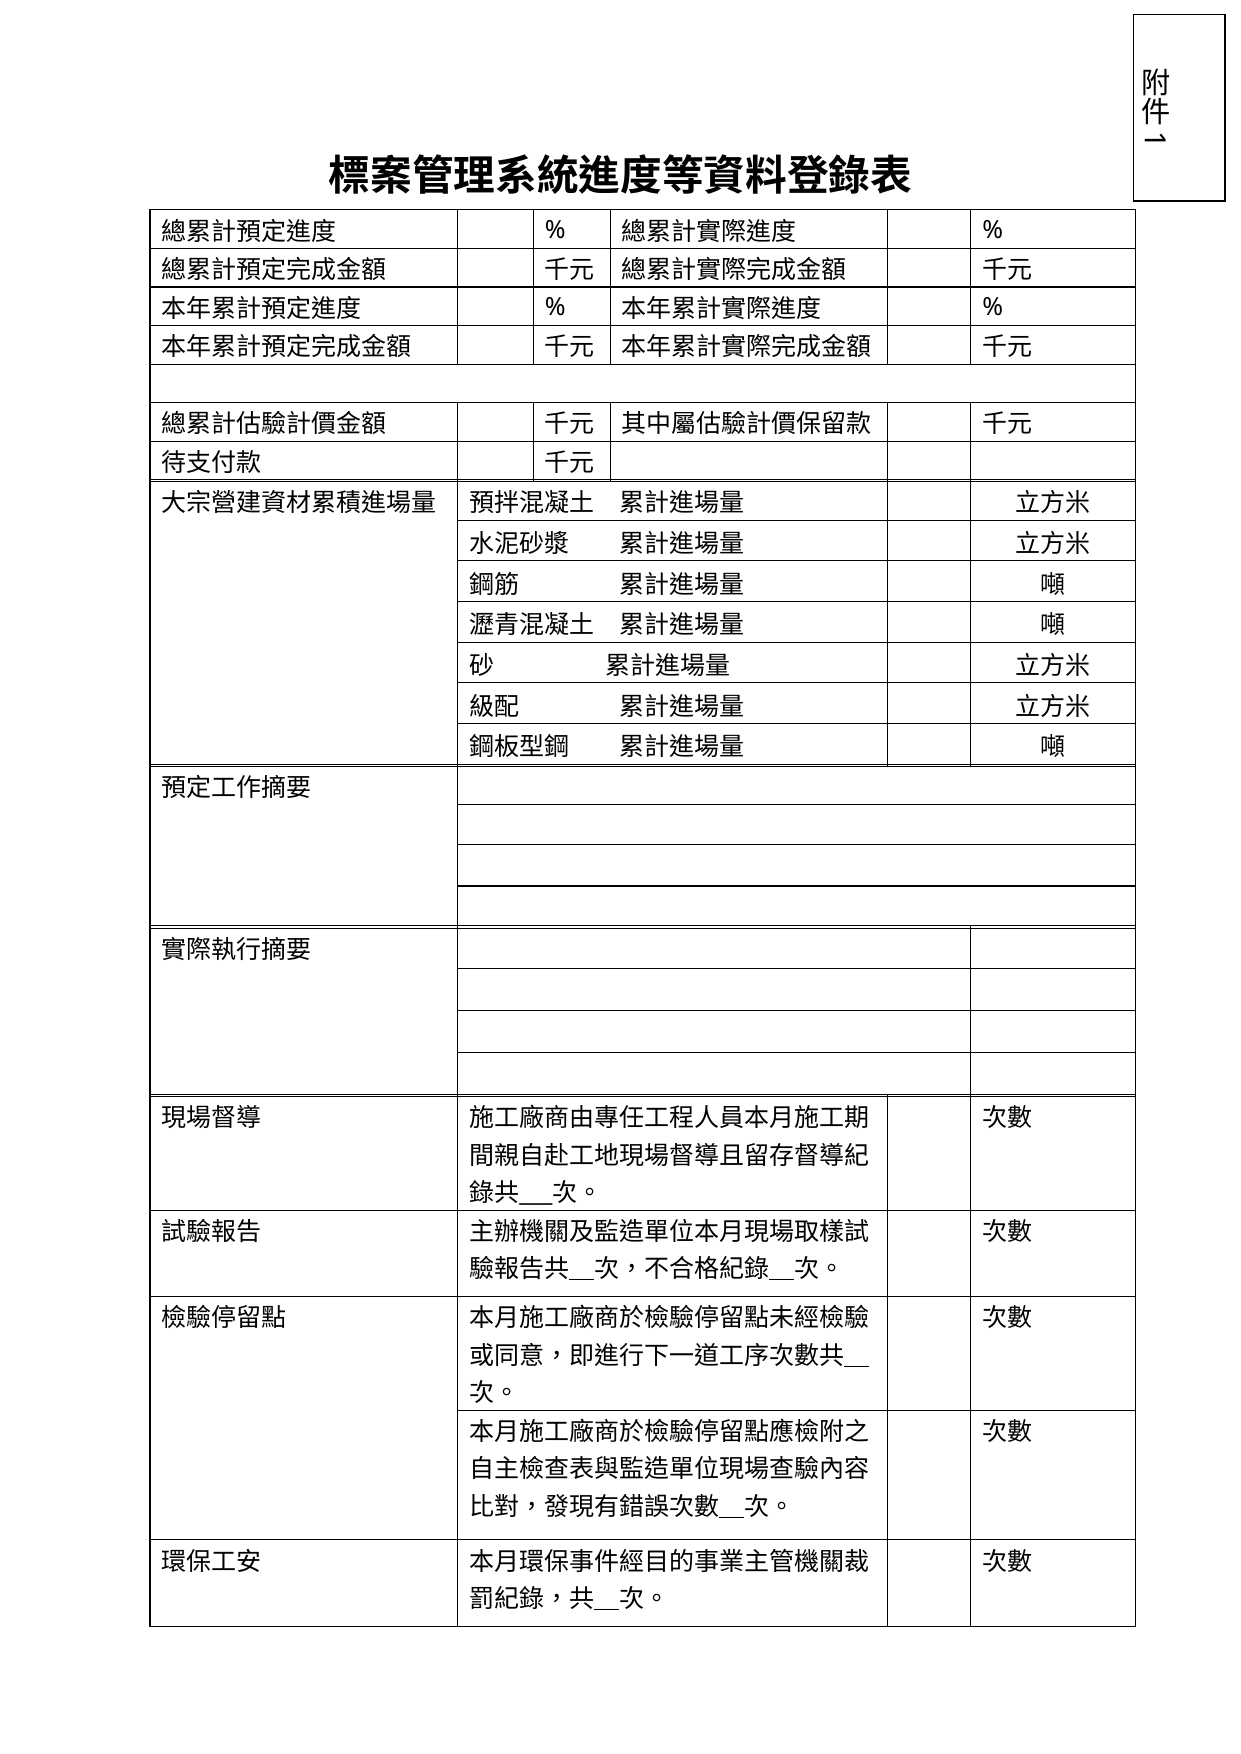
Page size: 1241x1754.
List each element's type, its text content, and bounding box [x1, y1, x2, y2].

table_cell 本年累計實際進度 [611, 288, 887, 325]
table_cell [971, 969, 1135, 1010]
table_cell [458, 249, 533, 286]
table_cell [888, 1540, 970, 1626]
table_cell [888, 1211, 970, 1296]
table_cell 立方米 [971, 643, 1135, 682]
table_header 總累計實際進度 [611, 210, 887, 248]
table_cell [888, 249, 970, 286]
table_cell [971, 442, 1135, 479]
table_cell 總累計預定完成金額 [151, 249, 457, 286]
table_cell 噸 [971, 602, 1135, 642]
table_cell 大宗營建資材累積進場量 [151, 482, 457, 763]
table_cell [458, 969, 970, 1010]
table_cell 千元 [534, 403, 610, 441]
table_cell 施工廠商由專任工程人員本月施工期間親自赴工地現場督導且留存督導紀錄共___次。 [458, 1097, 887, 1210]
table_cell 千元 [534, 326, 610, 363]
text 標案管理系統進度等資料登錄表 [187, 134, 1053, 209]
table_header % [971, 210, 1135, 248]
table_header % [534, 210, 610, 248]
table_cell [888, 1411, 970, 1539]
table_cell 立方米 [971, 482, 1135, 520]
table_cell 主辦機關及監造單位本月現場取樣試驗報告共＿次，不合格紀錄＿次。 [458, 1211, 887, 1296]
table_cell 次數 [971, 1540, 1135, 1626]
table_cell 次數 [971, 1297, 1135, 1410]
table_cell [888, 1097, 970, 1210]
table_cell 千元 [534, 442, 610, 479]
table_cell 水泥砂漿 累計進場量 [458, 521, 887, 560]
table_cell 千元 [971, 403, 1135, 441]
table_cell [888, 683, 970, 723]
table_cell 次數 [971, 1411, 1135, 1539]
table_cell [458, 1011, 970, 1052]
table_cell 檢驗停留點 [151, 1297, 457, 1539]
table_cell 本年累計實際完成金額 [611, 326, 887, 363]
table_cell [458, 403, 533, 441]
table_cell 本年累計預定進度 [151, 288, 457, 325]
table_cell [458, 442, 533, 479]
table_cell [888, 561, 970, 601]
table_cell 千元 [534, 249, 610, 286]
table_cell [888, 288, 970, 325]
table_cell 次數 [971, 1211, 1135, 1296]
table_cell [888, 1297, 970, 1410]
table_cell 本月施工廠商於檢驗停留點應檢附之自主檢查表與監造單位現場查驗內容比對，發現有錯誤次數＿次。 [458, 1411, 887, 1539]
table_cell [458, 887, 1135, 925]
table_cell 鋼板型鋼 累計進場量 [458, 724, 887, 763]
table_cell [888, 643, 970, 682]
table_cell 試驗報告 [151, 1211, 457, 1296]
table_header [458, 210, 533, 248]
table_cell 預拌混凝土 累計進場量 [458, 482, 887, 520]
table_cell 本年累計預定完成金額 [151, 326, 457, 363]
table_cell 實際執行摘要 [151, 929, 457, 1094]
table_cell [458, 805, 1135, 844]
table_cell [888, 602, 970, 642]
table_cell 預定工作摘要 [151, 767, 457, 925]
table_cell % [534, 288, 610, 325]
table_cell 環保工安 [151, 1540, 457, 1626]
table_cell [888, 326, 970, 363]
table_cell 千元 [971, 326, 1135, 363]
table_cell [458, 845, 1135, 885]
table_header 總累計預定進度 [151, 210, 457, 248]
table_cell [888, 403, 970, 441]
table_cell [151, 365, 1135, 402]
table_header [888, 210, 970, 248]
table_cell [971, 1053, 1135, 1094]
table_cell [611, 442, 887, 479]
table_cell 次數 [971, 1097, 1135, 1210]
table_cell 立方米 [971, 521, 1135, 560]
table_cell [971, 929, 1135, 967]
table_cell [458, 929, 970, 967]
table_cell % [971, 288, 1135, 325]
table_cell 總累計實際完成金額 [611, 249, 887, 286]
table_cell 砂 累計進場量 [458, 643, 887, 682]
table_cell [458, 288, 533, 325]
table_cell 其中屬估驗計價保留款 [611, 403, 887, 441]
table_cell 現場督導 [151, 1097, 457, 1210]
table_cell 噸 [971, 561, 1135, 601]
text 附件1 [1142, 30, 1177, 185]
table_cell 總累計估驗計價金額 [151, 403, 457, 441]
table_cell [888, 521, 970, 560]
table_cell [458, 767, 1135, 804]
table_cell 立方米 [971, 683, 1135, 723]
table_cell 千元 [971, 249, 1135, 286]
table_cell 本月施工廠商於檢驗停留點未經檢驗或同意，即進行下一道工序次數共＿次。 [458, 1297, 887, 1410]
table_cell 瀝青混凝土 累計進場量 [458, 602, 887, 642]
table_cell [888, 724, 970, 763]
table_cell 待支付款 [151, 442, 457, 479]
table_cell [888, 442, 970, 479]
table_cell 本月環保事件經目的事業主管機關裁罰紀錄，共＿次。 [458, 1540, 887, 1626]
table_cell 級配 累計進場量 [458, 683, 887, 723]
table_cell 鋼筋 累計進場量 [458, 561, 887, 601]
table_cell 噸 [971, 724, 1135, 763]
table_cell [458, 326, 533, 363]
table_cell [971, 1011, 1135, 1052]
table_cell [458, 1053, 970, 1094]
table_cell [888, 482, 970, 520]
